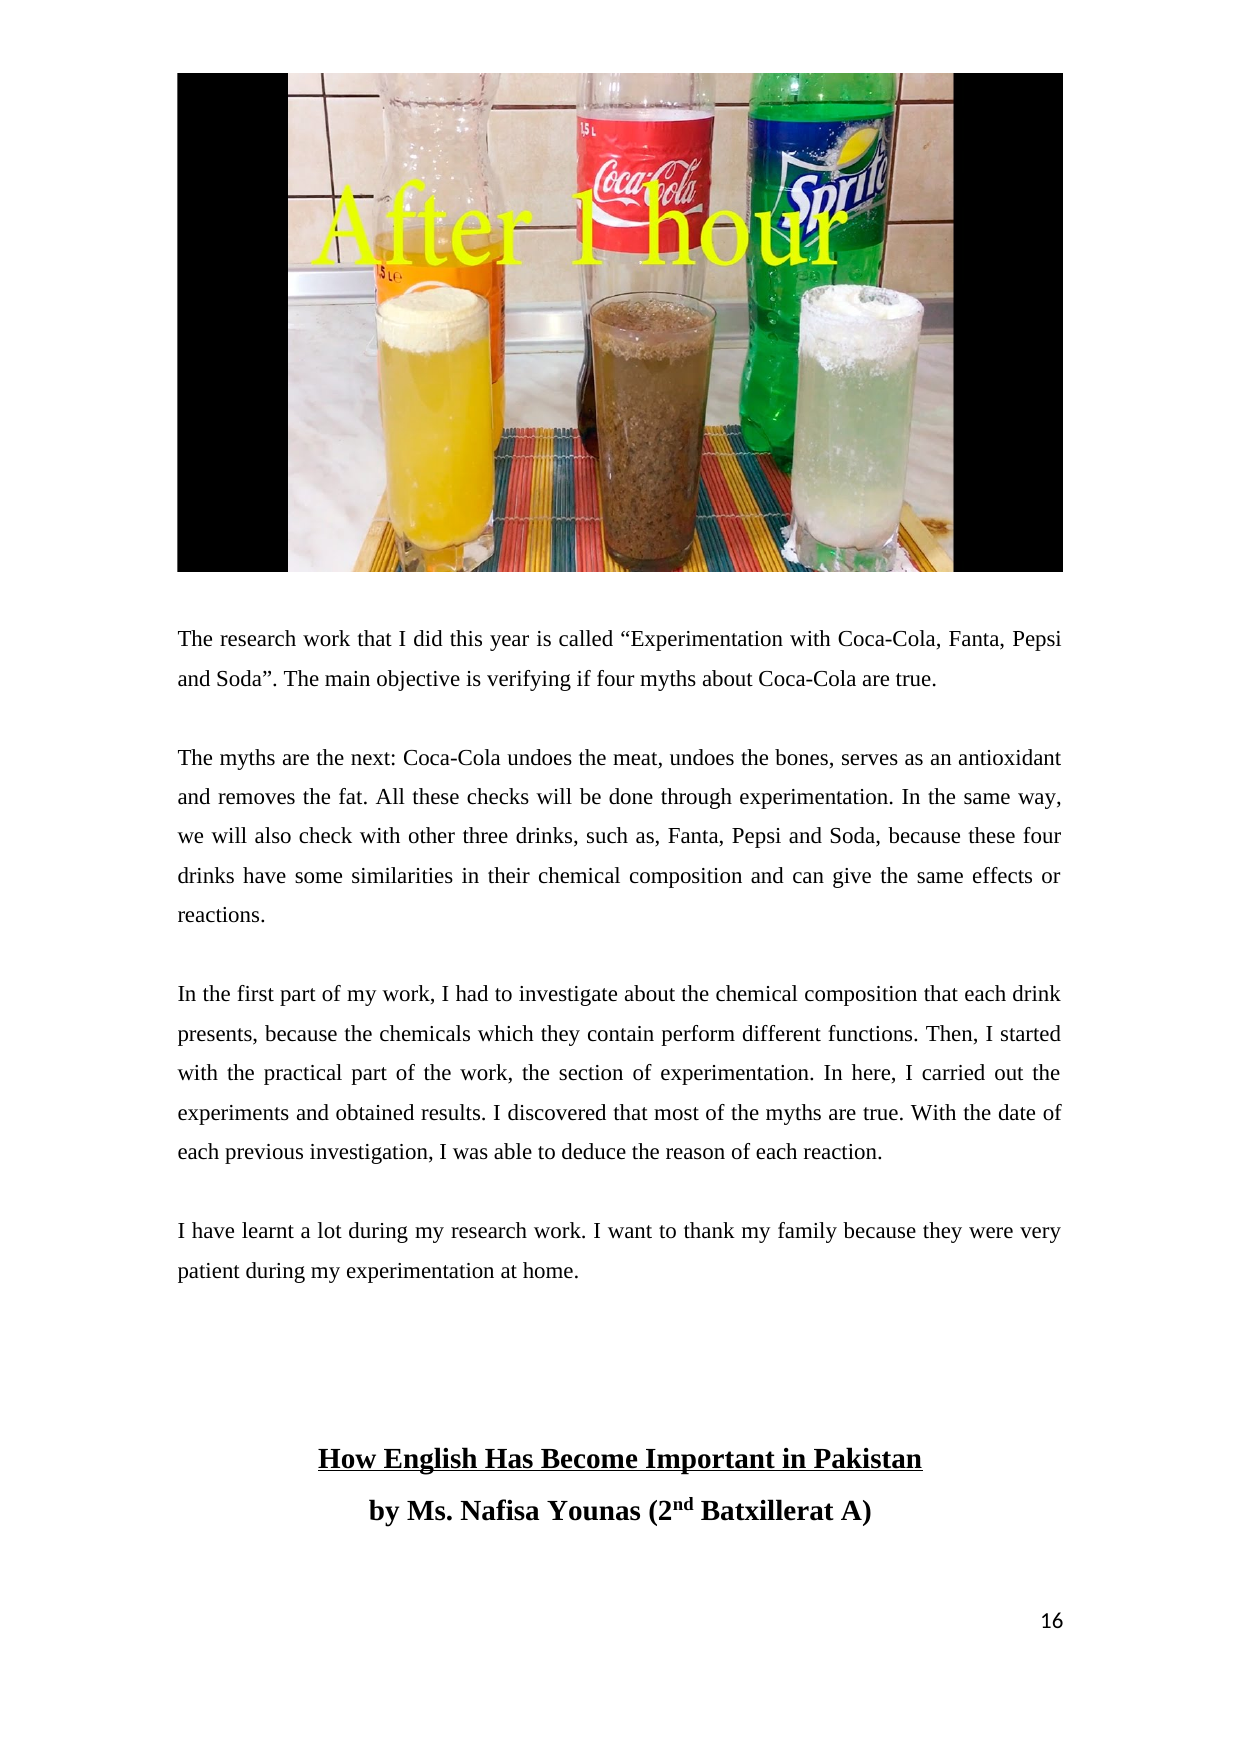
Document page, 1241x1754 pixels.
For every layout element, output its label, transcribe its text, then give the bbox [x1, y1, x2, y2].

text by Ms. Nafisa Younas (2nd Batxillerat A) [177, 1493, 1063, 1527]
text The myths are the next: Coca-Cola undoes the meat, undoes the bones, serves as an antioxidant and removes the fat. All these checks will be done through experimentation. In the same way, we will also check with other three drinks, such as, Fanta, Pepsi and Soda, because these four drinks have some similarities in their chemical composition and can give the same effects or reactions. [177, 744, 1063, 928]
text In the first part of my work, I had to investigate about the chemical composition that each drink presents, because the chemicals which they contain perform different functions. Then, I started with the practical part of the work, the section of experimentation. In here, I carried out the experiments and obtained results. I discovered that most of the myths are true. With the date of each previous investigation, I was able to deduce the reason of each reaction. [177, 981, 1063, 1165]
text I have learnt a lot during my research work. I want to thank my family because they were very patient during my experimentation at home. [177, 1217, 1063, 1283]
text The research work that I did this year is called “Experimentation with Coca-Cola, Fanta, Pepsi and Soda”. The main objective is verifying if four myths about Coca-Cola are true. [177, 625, 1063, 691]
text How English Has Become Important in Pakistan [177, 1441, 1063, 1474]
